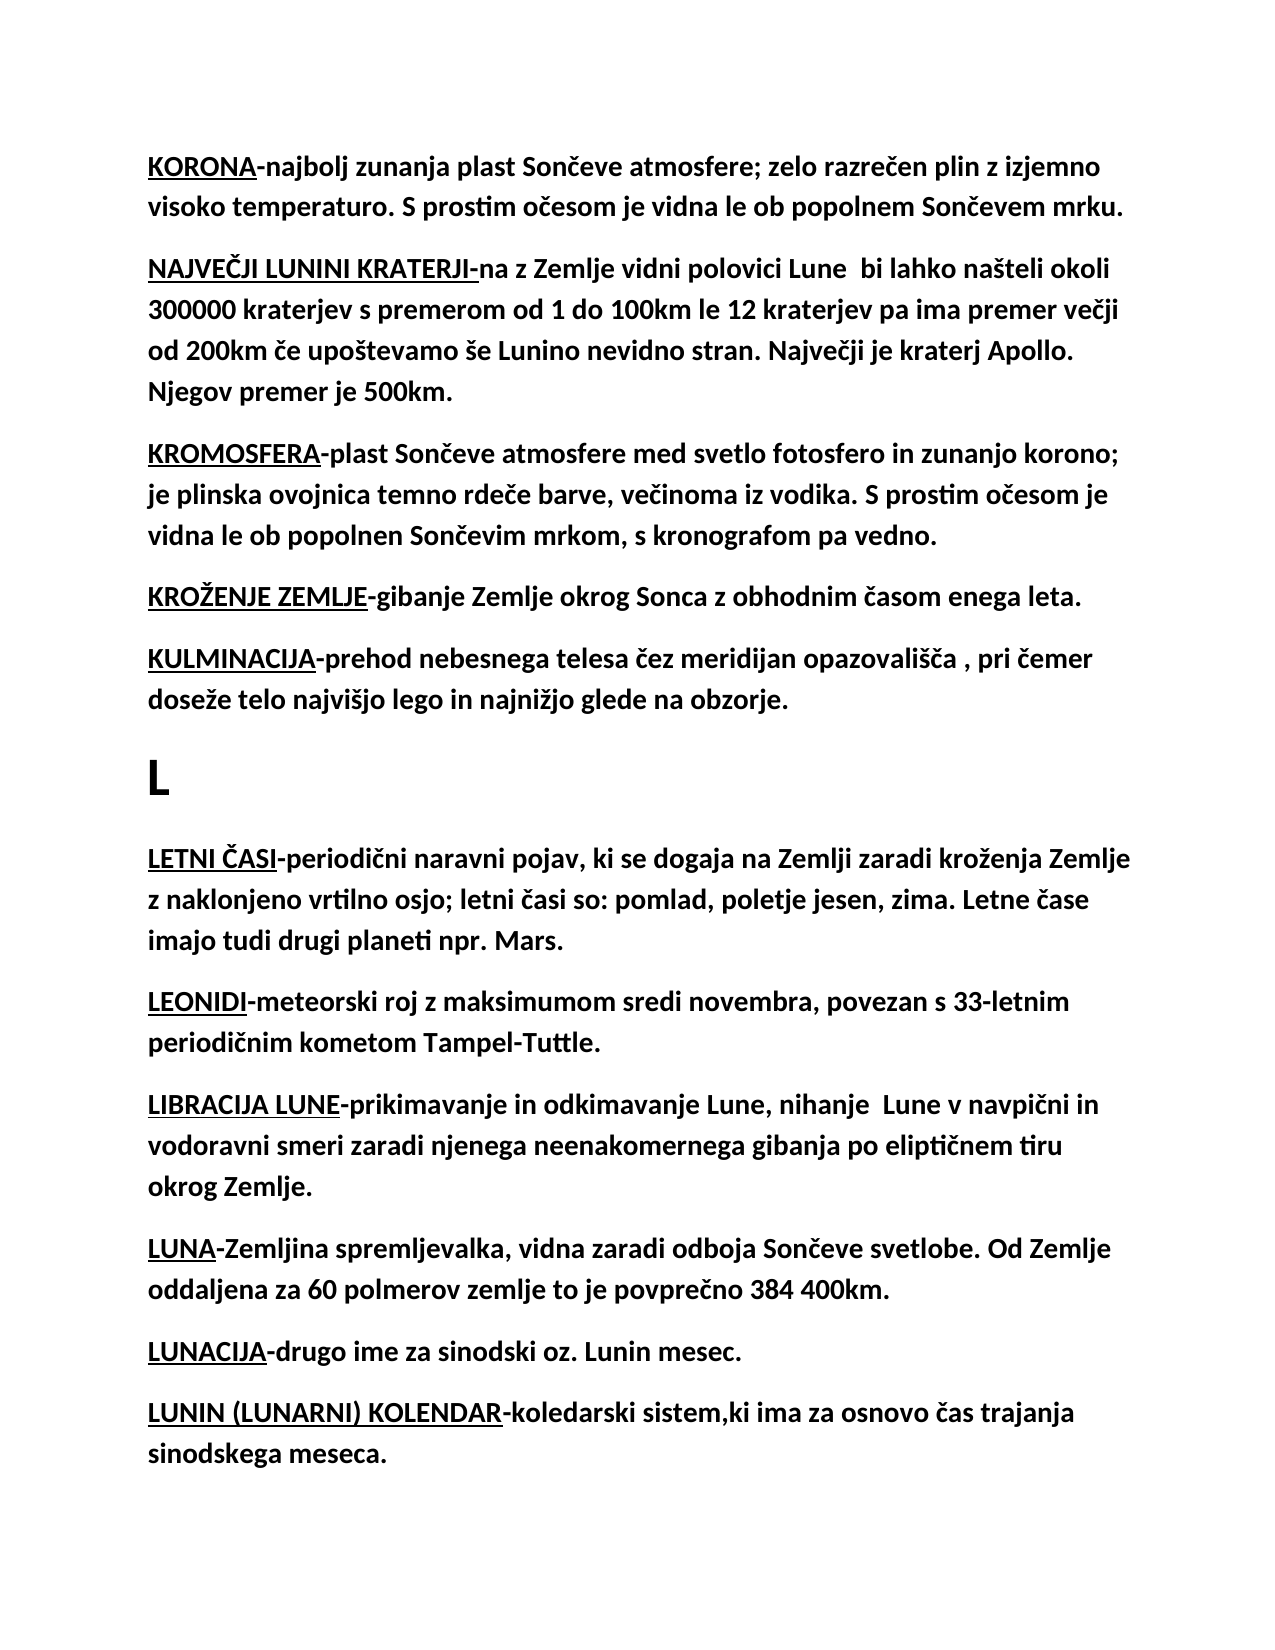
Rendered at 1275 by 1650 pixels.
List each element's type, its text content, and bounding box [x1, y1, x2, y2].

text KROMOSFERA-plast Sončeve atmosfere med svetlo fotosfero in zunanjo korono; je plinska ovojnica temno rdeče barve, večinoma iz vodika. S prostim očesom je vidna le ob popolnen Sončevim mrkom, s kronografom pa vedno. [148, 435, 1137, 552]
text L [148, 743, 1137, 809]
text KORONA-najbolj zunanja plast Sončeve atmosfere; zelo razrečen plin z izjemno visoko temperaturo. S prostim očesom je vidna le ob popolnem Sončevem mrku. [148, 148, 1127, 224]
text LETNI ČASI-periodični naravni pojav, ki se dogaja na Zemlji zaradi kroženja Zemlje z naklonjeno vrtilno osjo; letni časi so: pomlad, poletje jesen, zima. Letne čase imajo tudi drugi planeti npr. Mars. [148, 840, 1137, 957]
text LUNIN (LUNARNI) KOLENDAR-koledarski sistem,ki ima za osnovo čas trajanja sinodskega meseca. [148, 1394, 1137, 1471]
text KROŽENJE ZEMLJE-gibanje Zemlje okrog Sonca z obhodnim časom enega leta. [148, 578, 1137, 614]
text NAJVEČJI LUNINI KRATERJI-na z Zemlje vidni polovici Lune bi lahko našteli okoli 300000 kraterjev s premerom od 1 do 100km le 12 kraterjev pa ima premer večji od 200km če upoštevamo še Lunino nevidno stran. Največji je kraterj Apollo. Njegov premer je 500km. [148, 250, 1137, 409]
text LEONIDI-meteorski roj z maksimumom sredi novembra, povezan s 33-letnim periodičnim kometom Tampel-Tuttle. [148, 983, 1137, 1060]
text LUNA-Zemljina spremljevalka, vidna zaradi odboja Sončeve svetlobe. Od Zemlje oddaljena za 60 polmerov zemlje to je povprečno 384 400km. [148, 1230, 1137, 1306]
text KULMINACIJA-prehod nebesnega telesa čez meridijan opazovališča , pri čemer doseže telo najvišjo lego in najnižjo glede na obzorje. [148, 640, 1137, 717]
text LUNACIJA-drugo ime za sinodski oz. Lunin mesec. [148, 1333, 1137, 1368]
text LIBRACIJA LUNE-prikimavanje in odkimavanje Lune, nihanje Lune v navpični in vodoravni smeri zaradi njenega neenakomernega gibanja po eliptičnem tiru okrog Zemlje. [148, 1086, 1137, 1204]
